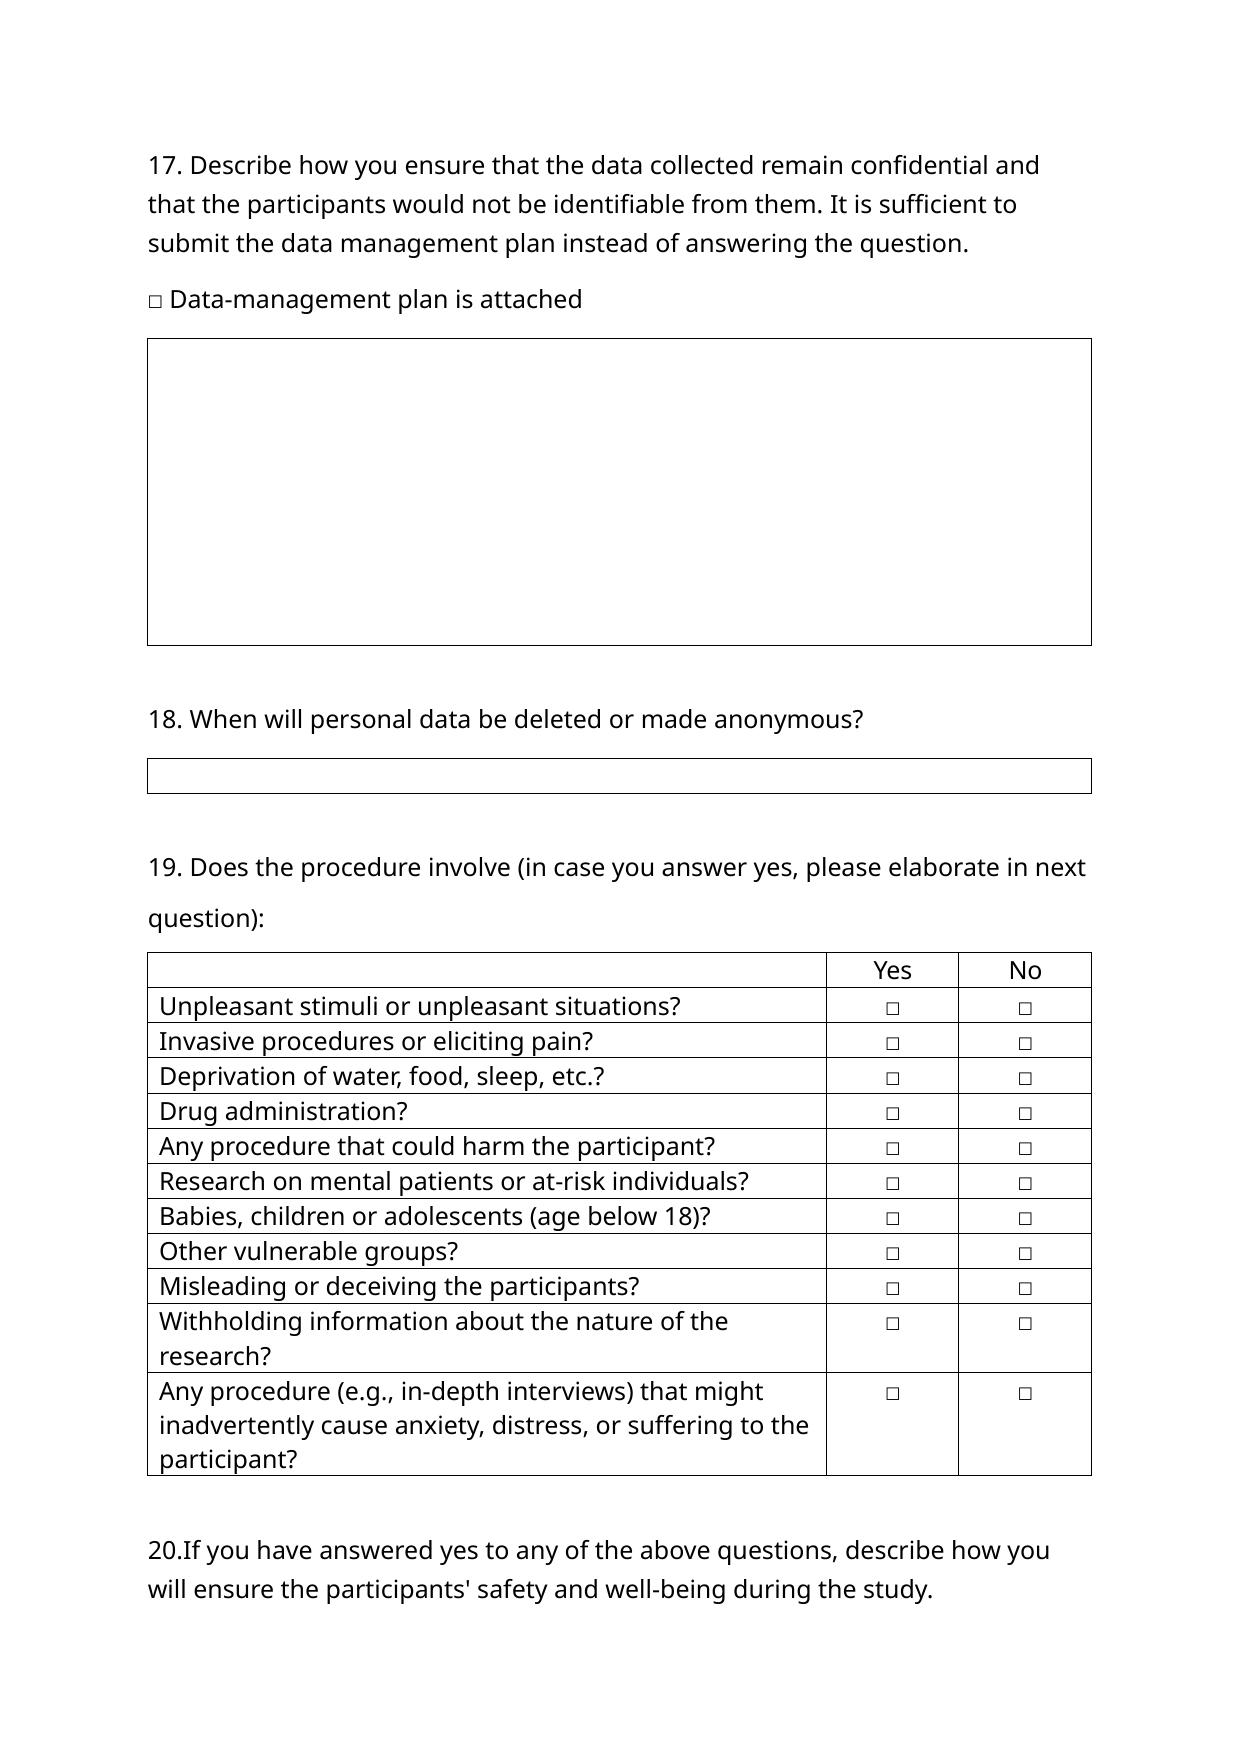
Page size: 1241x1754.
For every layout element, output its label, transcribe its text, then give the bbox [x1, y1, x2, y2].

table_cell Withholding information about the nature of the research? [148, 1304, 826, 1372]
table_cell ☐ [827, 1234, 958, 1268]
table_cell ☐ [827, 1129, 958, 1163]
table_cell Drug administration? [148, 1094, 826, 1127]
table_cell ☐ [959, 1164, 1091, 1198]
text ☐ Data-management plan is attached [148, 282, 1093, 316]
text 20.If you have answered yes to any of the above questions, describe how you will ensure the participants' safety and well-being during the study. [148, 1532, 1093, 1606]
table_cell Invasive procedures or eliciting pain? [148, 1023, 826, 1057]
table_cell Babies, children or adolescents (age below 18)? [148, 1199, 826, 1233]
table_header No [959, 953, 1091, 987]
table_cell ☐ [959, 1234, 1091, 1268]
text 19. Does the procedure involve (in case you answer yes, please elaborate in next question): [148, 850, 1093, 935]
table_cell ☐ [959, 1129, 1091, 1163]
table_cell Any procedure (e.g., in-depth interviews) that might inadvertently cause anxiety, distress, or suffering to the participant? [148, 1373, 826, 1475]
table_header Yes [827, 953, 958, 987]
table_header [148, 953, 826, 987]
table_header [148, 339, 1091, 645]
table_cell Other vulnerable groups? [148, 1234, 826, 1268]
table_cell ☐ [827, 1164, 958, 1198]
text 18. When will personal data be deleted or made anonymous? [148, 702, 1093, 736]
table_cell ☐ [827, 1094, 958, 1127]
table_cell ☐ [827, 1023, 958, 1057]
table_cell Deprivation of water, food, sleep, etc.? [148, 1058, 826, 1092]
table_cell ☐ [827, 1269, 958, 1303]
table_cell ☐ [959, 1269, 1091, 1303]
table_header [148, 759, 1091, 793]
table_cell ☐ [827, 988, 958, 1022]
table_cell ☐ [959, 1199, 1091, 1233]
table_cell ☐ [959, 1094, 1091, 1127]
table_cell Research on mental patients or at-risk individuals? [148, 1164, 826, 1198]
table_cell ☐ [959, 1304, 1091, 1372]
table_cell ☐ [827, 1304, 958, 1372]
table_cell ☐ [827, 1058, 958, 1092]
table_cell ☐ [827, 1373, 958, 1475]
table_cell ☐ [959, 1023, 1091, 1057]
table_cell ☐ [959, 988, 1091, 1022]
text 17. Describe how you ensure that the data collected remain confidential and that the participants would not be identifiable from them. It is sufficient to submit the data management plan instead of answering the question. [148, 148, 1093, 260]
table_cell ☐ [827, 1199, 958, 1233]
table_cell ☐ [959, 1373, 1091, 1475]
table_cell ☐ [959, 1058, 1091, 1092]
table_cell Misleading or deceiving the participants? [148, 1269, 826, 1303]
table_cell Any procedure that could harm the participant? [148, 1129, 826, 1163]
table_cell Unpleasant stimuli or unpleasant situations? [148, 988, 826, 1022]
